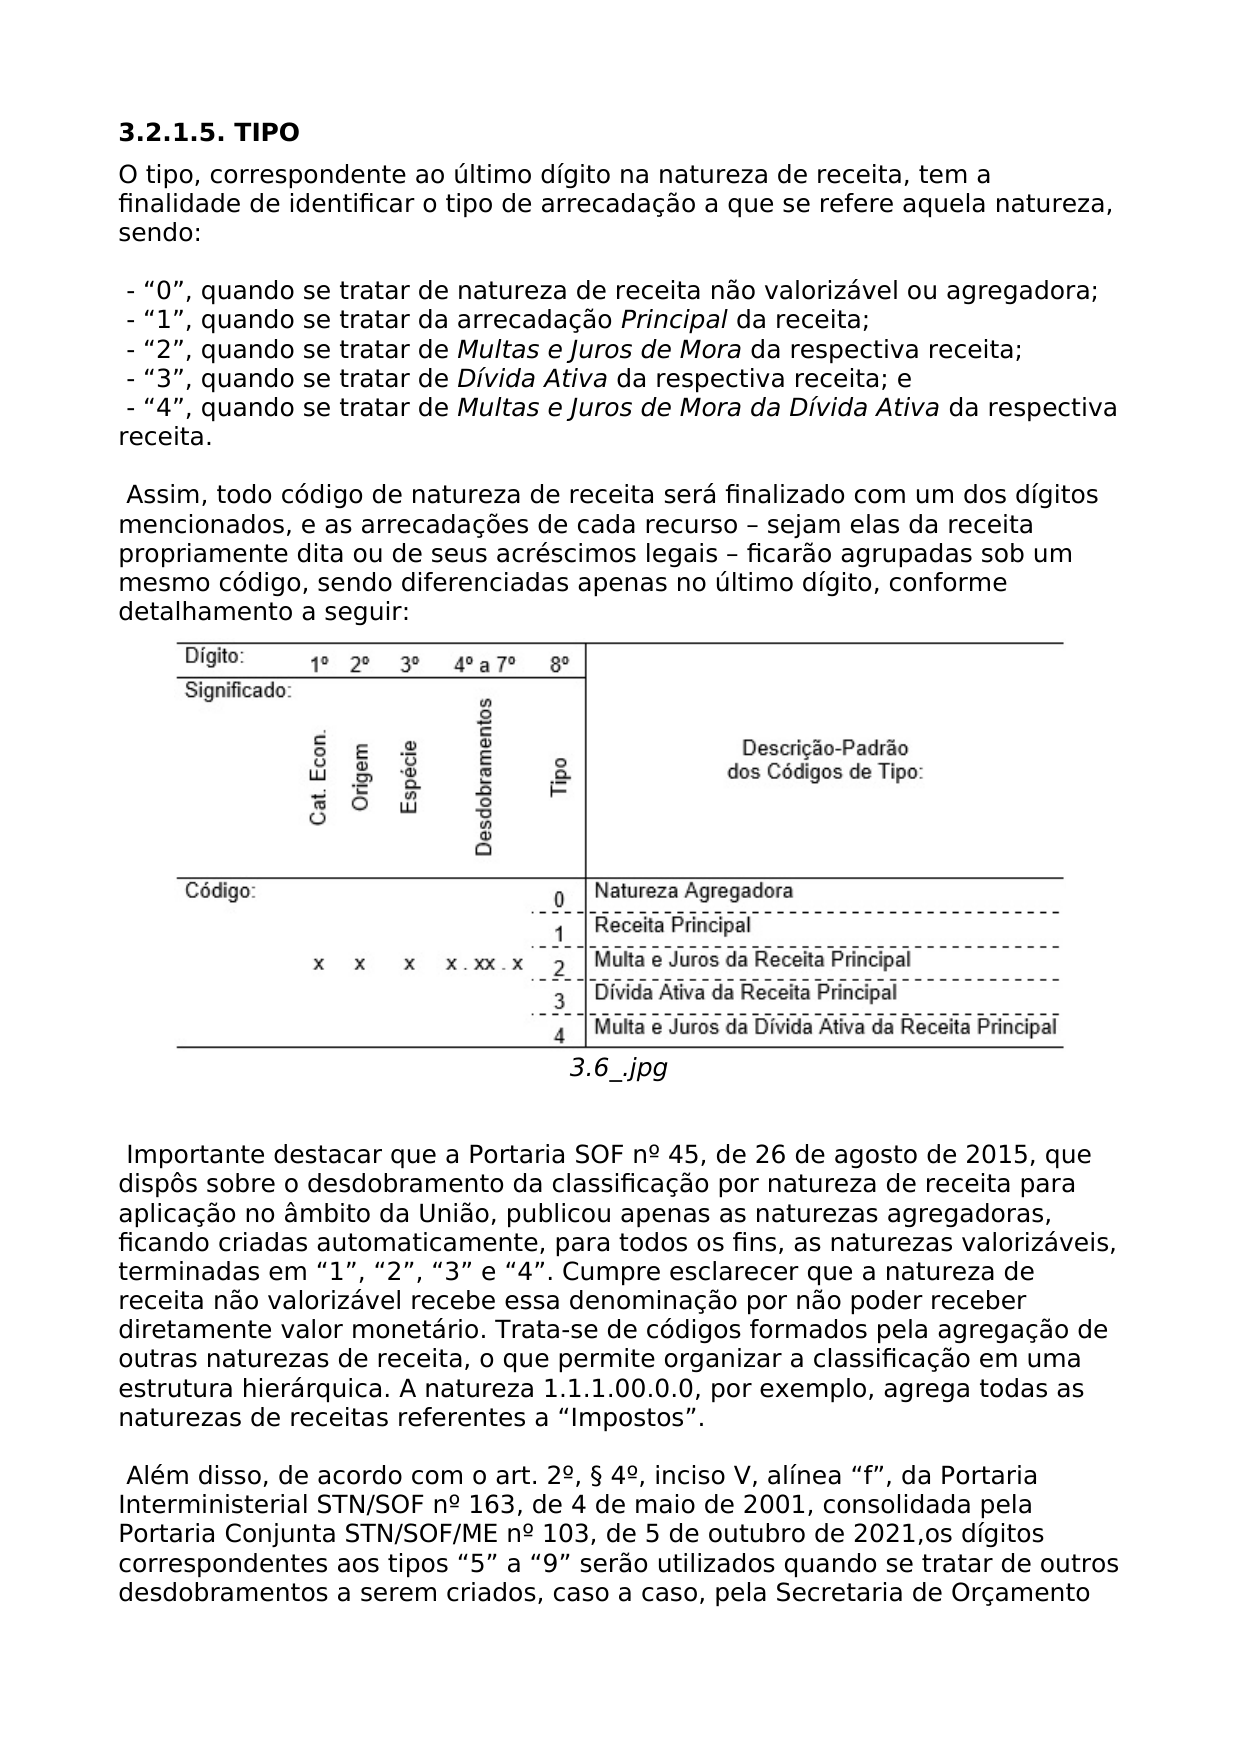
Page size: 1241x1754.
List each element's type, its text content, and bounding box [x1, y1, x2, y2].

text Importante destacar que a Portaria SOF nº 45, de 26 de agosto de 2015, que dispôs sobre o desdobramento da classificação por natureza de receita para aplicação no âmbito da União, publicou apenas as naturezas agregadoras, ficando criadas automaticamente, para todos os fins, as naturezas valorizáveis, terminadas em “1”, “2”, “3” e “4”. Cumpre esclarecer que a natureza de receita não valorizável recebe essa denominação por não poder receber diretamente valor monetário. Trata-se de códigos formados pela agregação de outras naturezas de receita, o que permite organizar a classificação em uma estrutura hierárquica. A natureza 1.1.1.00.0.0, por exemplo, agrega todas as naturezas de receitas referentes a “Impostos”. Além disso, de acordo com o art. 2º, § 4º, inciso V, alínea “f”, da Portaria Interministerial STN/SOF nº 163, de 4 de maio de 2001, consolidada pela Portaria Conjunta STN/SOF/ME nº 103, de 5 de outubro de 2021,os dígitos correspondentes aos tipos “5” a “9” serão utilizados quando se tratar de outros desdobramentos a serem criados, caso a caso, pela Secretaria de Orçamento [118, 639, 1122, 1607]
subtitle 3.2.1.5. TIPO [118, 118, 1122, 147]
text O tipo, correspondente ao último dígito na natureza de receita, tem a finalidade de identificar o tipo de arrecadação a que se refere aquela natureza, sendo: - “0”, quando se tratar de natureza de receita não valorizável ou agregadora; - “1”, quando se tratar da arrecadação Principal da receita; - “2”, quando se tratar de Multas e Juros de Mora da respectiva receita; - “3”, quando se tratar de Dívida Ativa da respectiva receita; e - “4”, quando se tratar de Multas e Juros de Mora da Dívida Ativa da respectiva receita. Assim, todo código de natureza de receita será finalizado com um dos dígitos mencionados, e as arrecadações de cada recurso – sejam elas da receita propriamente dita ou de seus acréscimos legais – ficarão agrupadas sob um mesmo código, sendo diferenciadas apenas no último dígito, conforme detalhamento a seguir: [118, 160, 1122, 626]
picture [174, 638, 1067, 1053]
text 3.6_.jpg [174, 1053, 1066, 1082]
